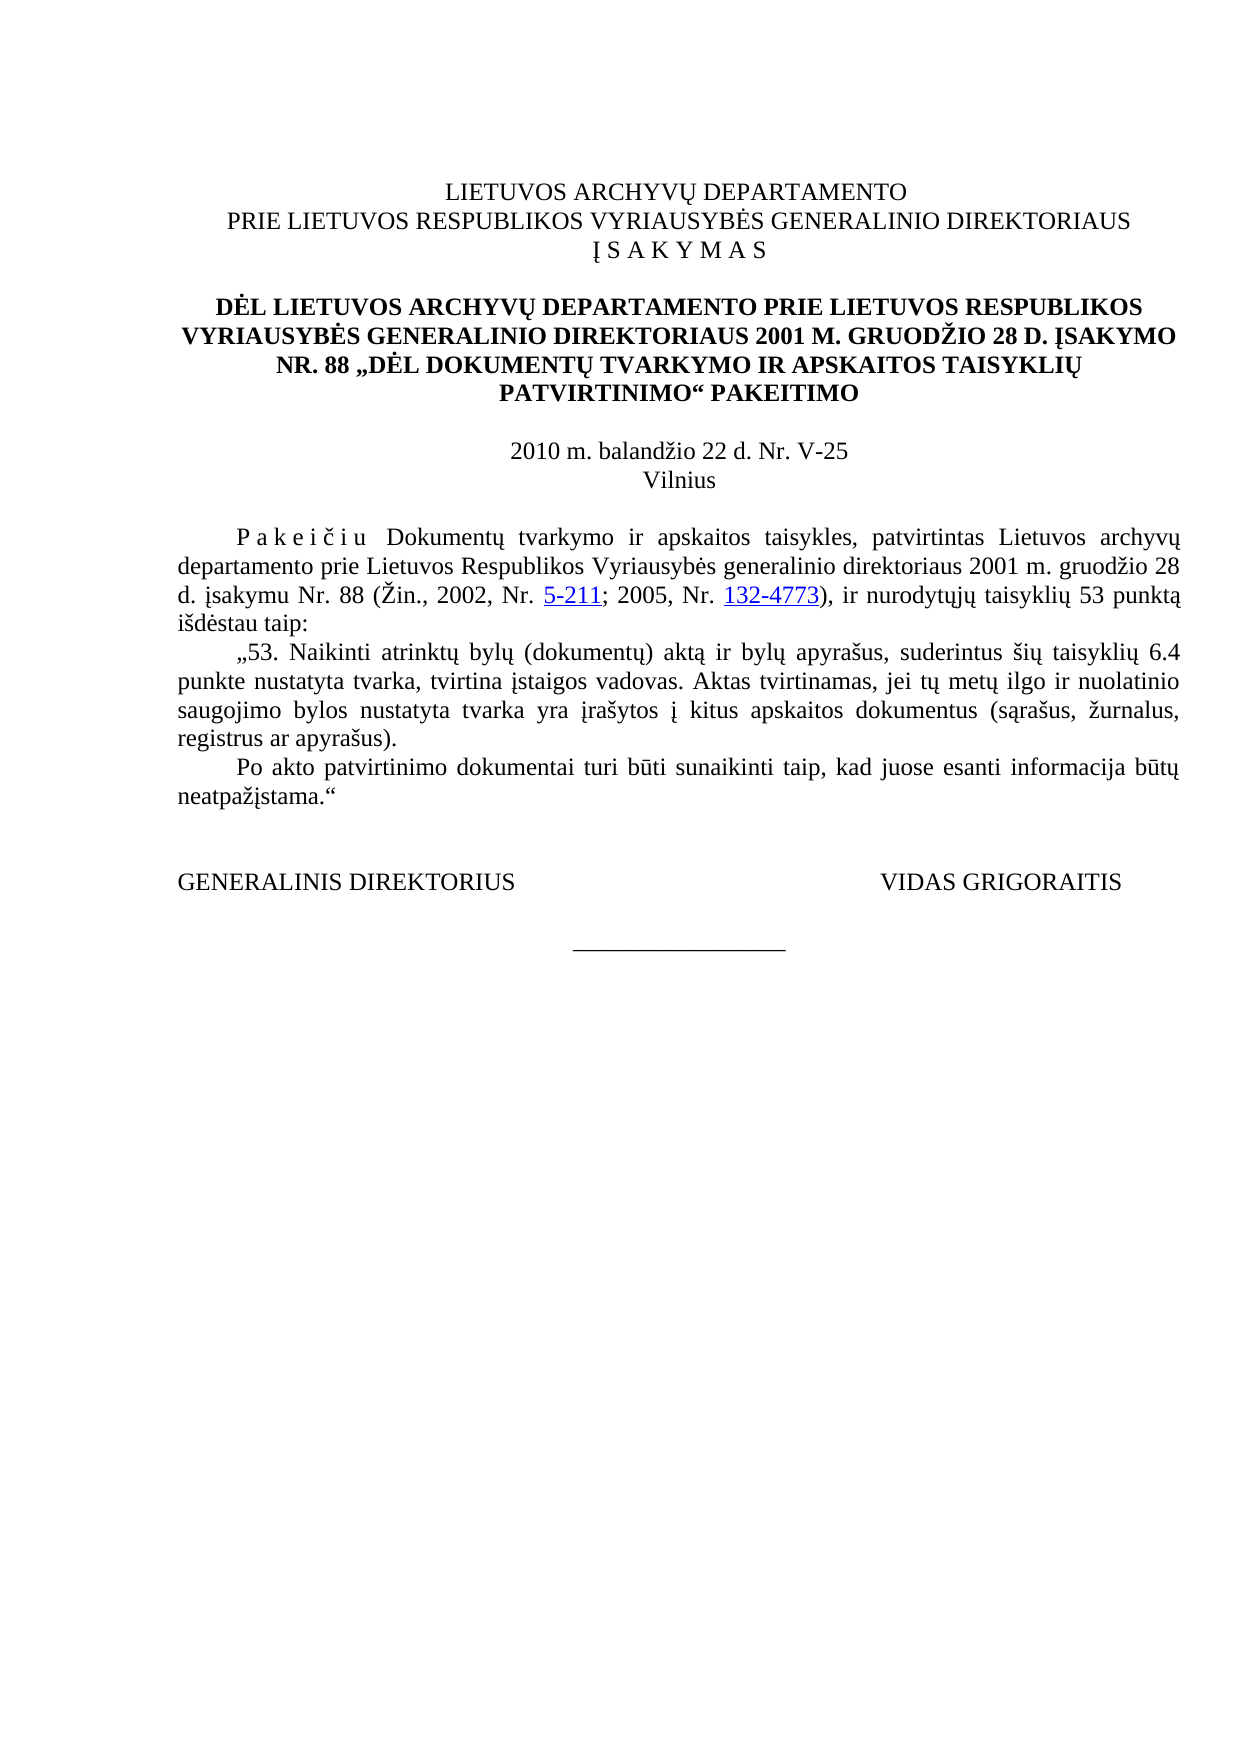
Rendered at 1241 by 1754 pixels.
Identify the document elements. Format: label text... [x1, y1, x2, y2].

text _________________ [177, 925, 1181, 953]
text LIETUVOS ARCHYVŲ DEPARTAMENTO [177, 177, 1181, 206]
text Pakeičiu Dokumentų tvarkymo ir apskaitos taisykles, patvirtintas Lietuvos archyvų departamento prie Lietuvos Respublikos Vyriausybės generalinio direktoriaus 2001 m. gruodžio 28 d. įsakymu Nr. 88 (Žin., 2002, Nr. 5-211; 2005, Nr. 132-4773), ir nurodytųjų taisyklių 53 punktą išdėstau taip: [177, 522, 1181, 637]
text Generalinis direktorius Vidas Grigoraitis [177, 867, 1181, 896]
text „53. Naikinti atrinktų bylų (dokumentų) aktą ir bylų apyrašus, suderintus šių taisyklių 6.4 punkte nustatyta tvarka, tvirtina įstaigos vadovas. Aktas tvirtinamas, jei tų metų ilgo ir nuolatinio saugojimo bylos nustatyta tvarka yra įrašytos į kitus apskaitos dokumentus (sąrašus, žurnalus, registrus ar apyrašus). [177, 637, 1181, 752]
text DĖL LIETUVOS ARCHYVŲ DEPARTAMENTO PRIE LIETUVOS RESPUBLIKOS VYRIAUSYBĖS GENERALINIO DIREKTORIAUS 2001 M. GRUODŽIO 28 D. ĮSAKYMO Nr. 88 „DĖL DOKUMENTŲ TVARKYMO IR APSKAITOS TAISYKLIŲ PATVIRTINIMO“ PAKEITIMO [177, 292, 1181, 407]
text 2010 m. balandžio 22 d. Nr. V-25 [177, 436, 1181, 465]
text Vilnius [177, 465, 1181, 493]
text Po akto patvirtinimo dokumentai turi būti sunaikinti taip, kad juose esanti informacija būtų neatpažįstama.“ [177, 752, 1181, 810]
text PRIE LIETUVOS RESPUBLIKOS VYRIAUSYBĖS GENERALINIO DIREKTORIAUS [177, 206, 1181, 235]
text ĮSAKYMAS [177, 235, 1181, 263]
